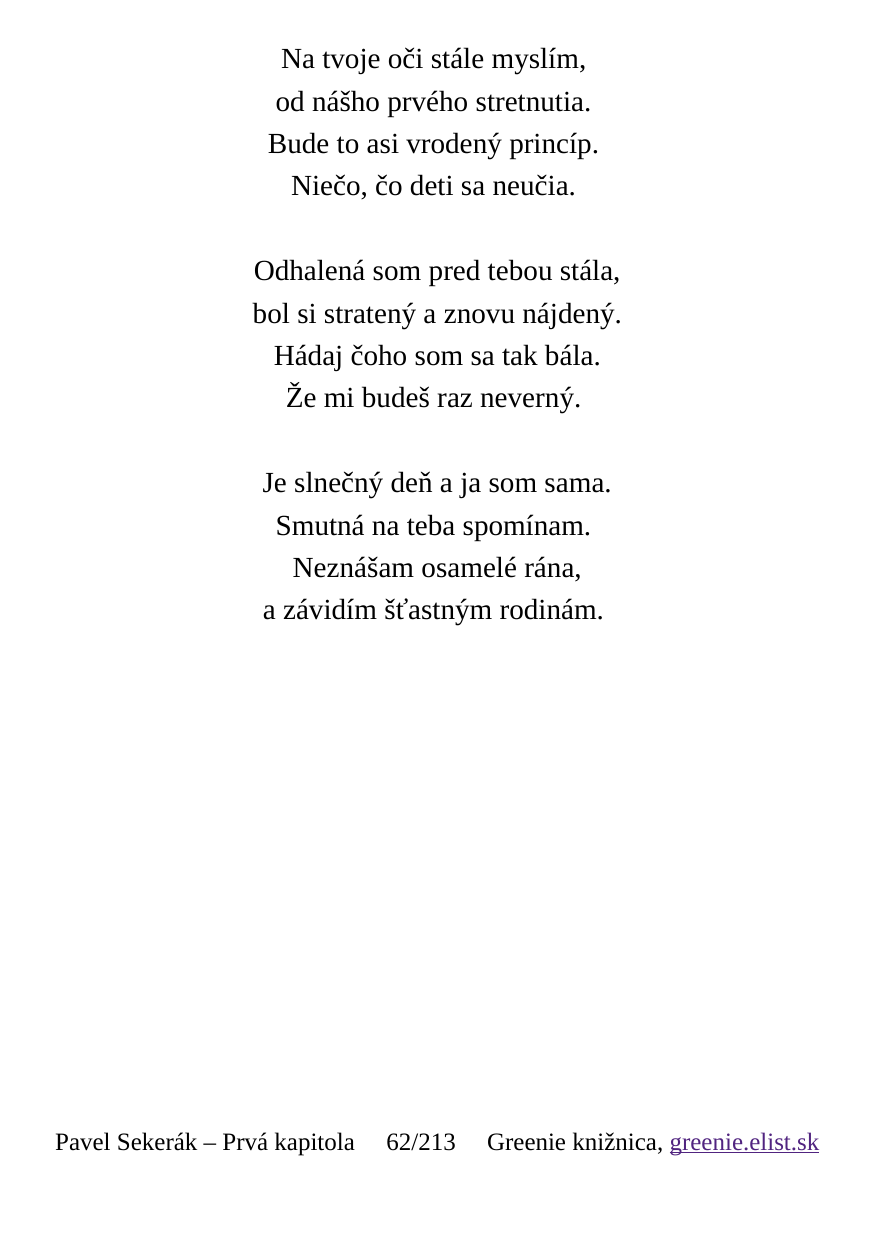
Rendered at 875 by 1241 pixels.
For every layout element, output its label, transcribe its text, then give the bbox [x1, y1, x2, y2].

text Hádaj čoho som sa tak bála. [41, 338, 833, 372]
text Niečo, čo deti sa neučia. [41, 168, 833, 202]
text a závidím šťastným rodinám. [41, 592, 833, 626]
text Odhalená som pred tebou stála, [41, 253, 833, 287]
text Na tvoje oči stále myslím, [41, 41, 833, 75]
text bol si stratený a znovu nájdený. [41, 296, 833, 329]
text Bude to asi vrodený princíp. [41, 126, 833, 160]
text Smutná na teba spomínam. [41, 508, 833, 541]
text Je slnečný deň a ja som sama. [41, 465, 833, 499]
text Že mi budeš raz neverný. [41, 381, 833, 414]
text od nášho prvého stretnutia. [41, 84, 833, 117]
text Neznášam osamelé rána, [41, 550, 833, 584]
